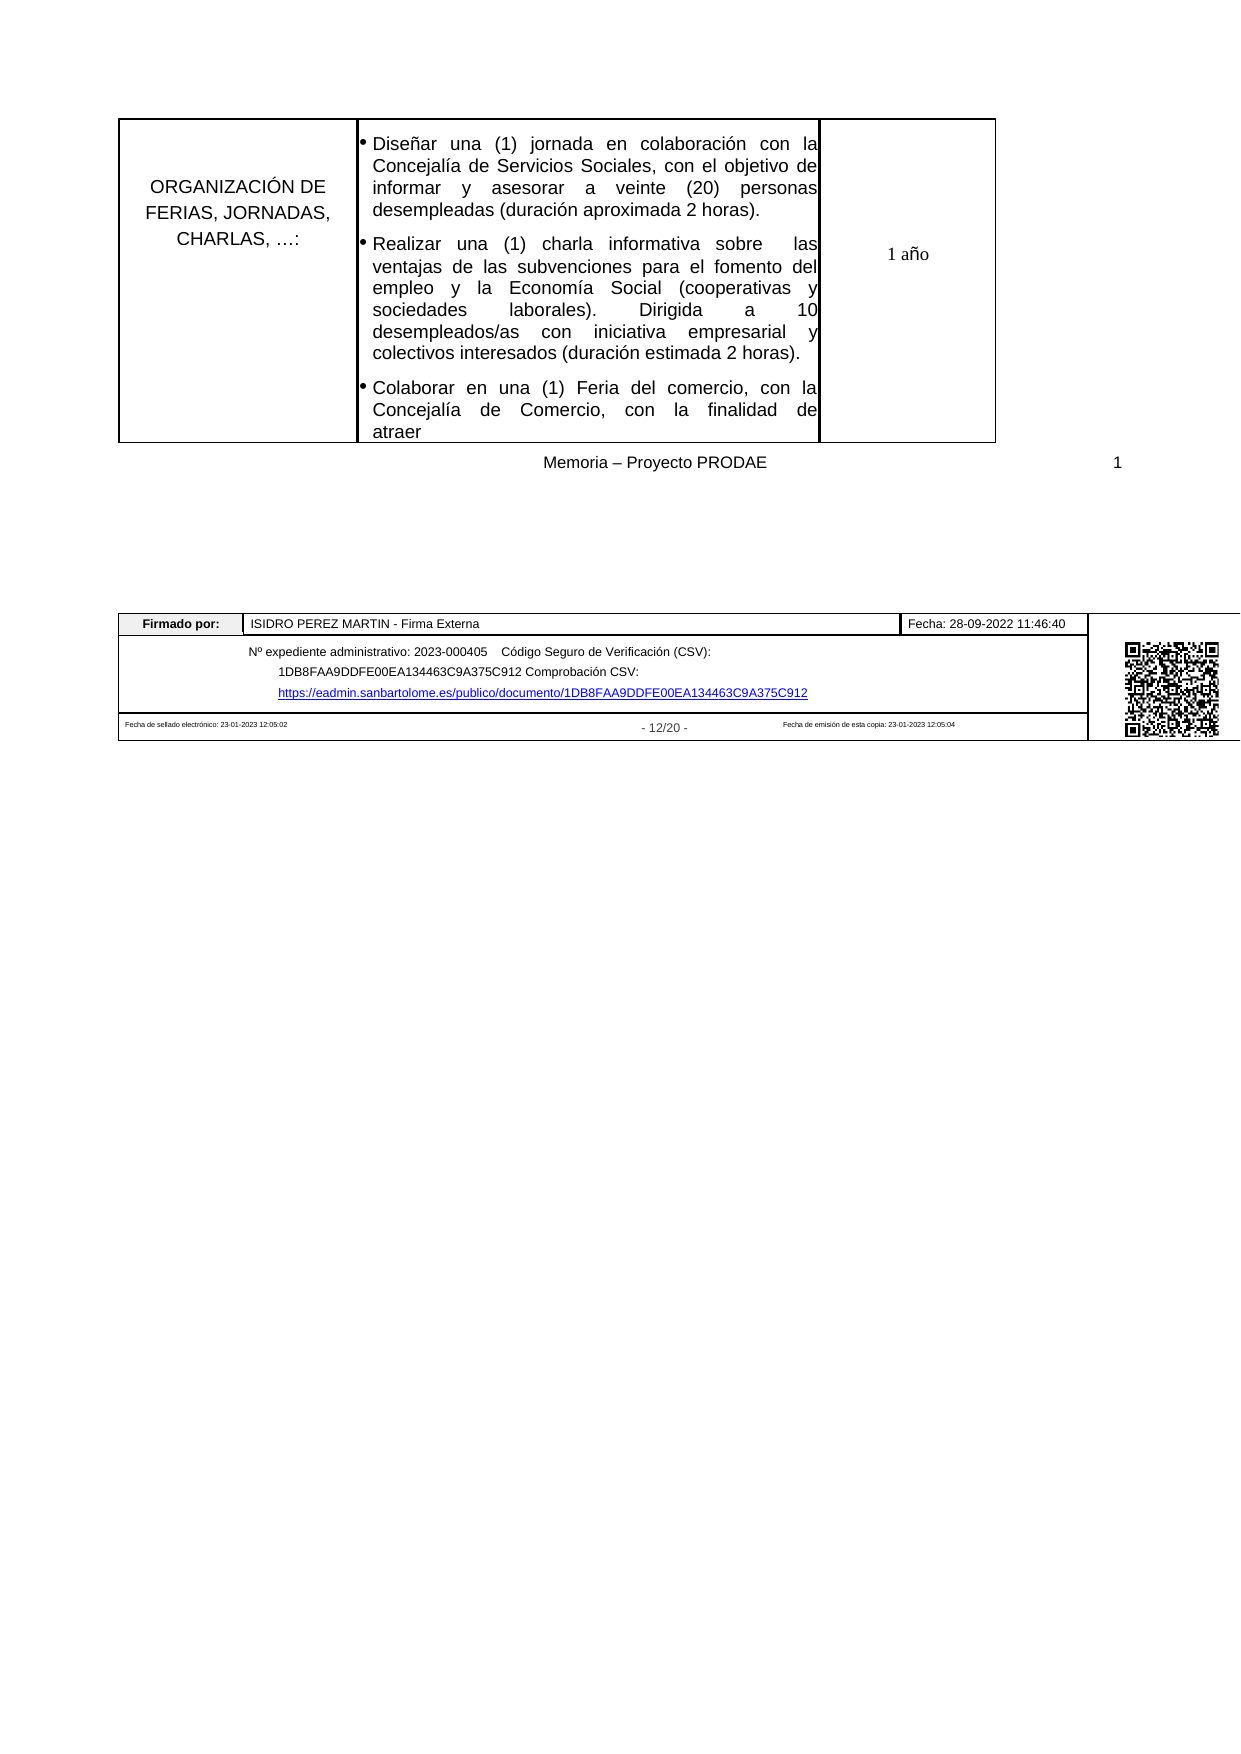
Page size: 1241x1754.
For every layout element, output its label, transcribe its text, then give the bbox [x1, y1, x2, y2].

table_cell Fecha de sellado electrónico: 23-01-2023 12:05:02 - 12/20 - Fecha de emisión de esta copia: 23-01-2023 12:05:04 [119, 714, 1087, 740]
text Memoria – Proyecto PRODAE 1 [543, 453, 1122, 472]
table_header Firmado por: [119, 614, 242, 632]
table_header [1089, 614, 1240, 740]
table_header Fecha: 28-09-2022 11:46:40 [902, 614, 1087, 634]
table_cell Jornada (1) sobre medidas para mejorar el negocio para diez (10) empresarios/as locales o nuevos emprendedores para compartir experiencia, ver nuevas formas de generar empleo, cómo incrementar ventas, de innovación, sobre implantación de nuevas tecnologías,...(duración aproximada de 2 horas). Diseñar una (1) jornada en colaboración con la Concejalía de Servicios Sociales, con el objetivo de informar y asesorar a veinte (20) personas desempleadas (duración aproximada 2 horas). Realizar una (1) charla informativa sobre las ventajas de las subvenciones para el fomento del empleo y la Economía Social (cooperativas y sociedades laborales). Dirigida a 10 desempleados/as con iniciativa empresarial y colectivos interesados (duración estimada 2 horas). Colaborar en una (1) Feria del comercio, con la Concejalía de Comercio, con la finalidad de atraer [359, 120, 818, 442]
table_cell ORGANIZACIÓN DE FERIAS, JORNADAS, CHARLAS, …: [120, 120, 356, 442]
table_cell Nº expediente administrativo: 2023-000405 Código Seguro de Verificación (CSV): 1DB8FAA9DDFE00EA134463C9A375C912 Comprobación CSV: https://eadmin.sanbartolome.es/publico/documento/1DB8FAA9DDFE00EA134463C9A375C912 [119, 636, 1087, 712]
table_cell 1 año [821, 120, 995, 442]
table_header ISIDRO PEREZ MARTIN - Firma Externa [244, 614, 899, 634]
